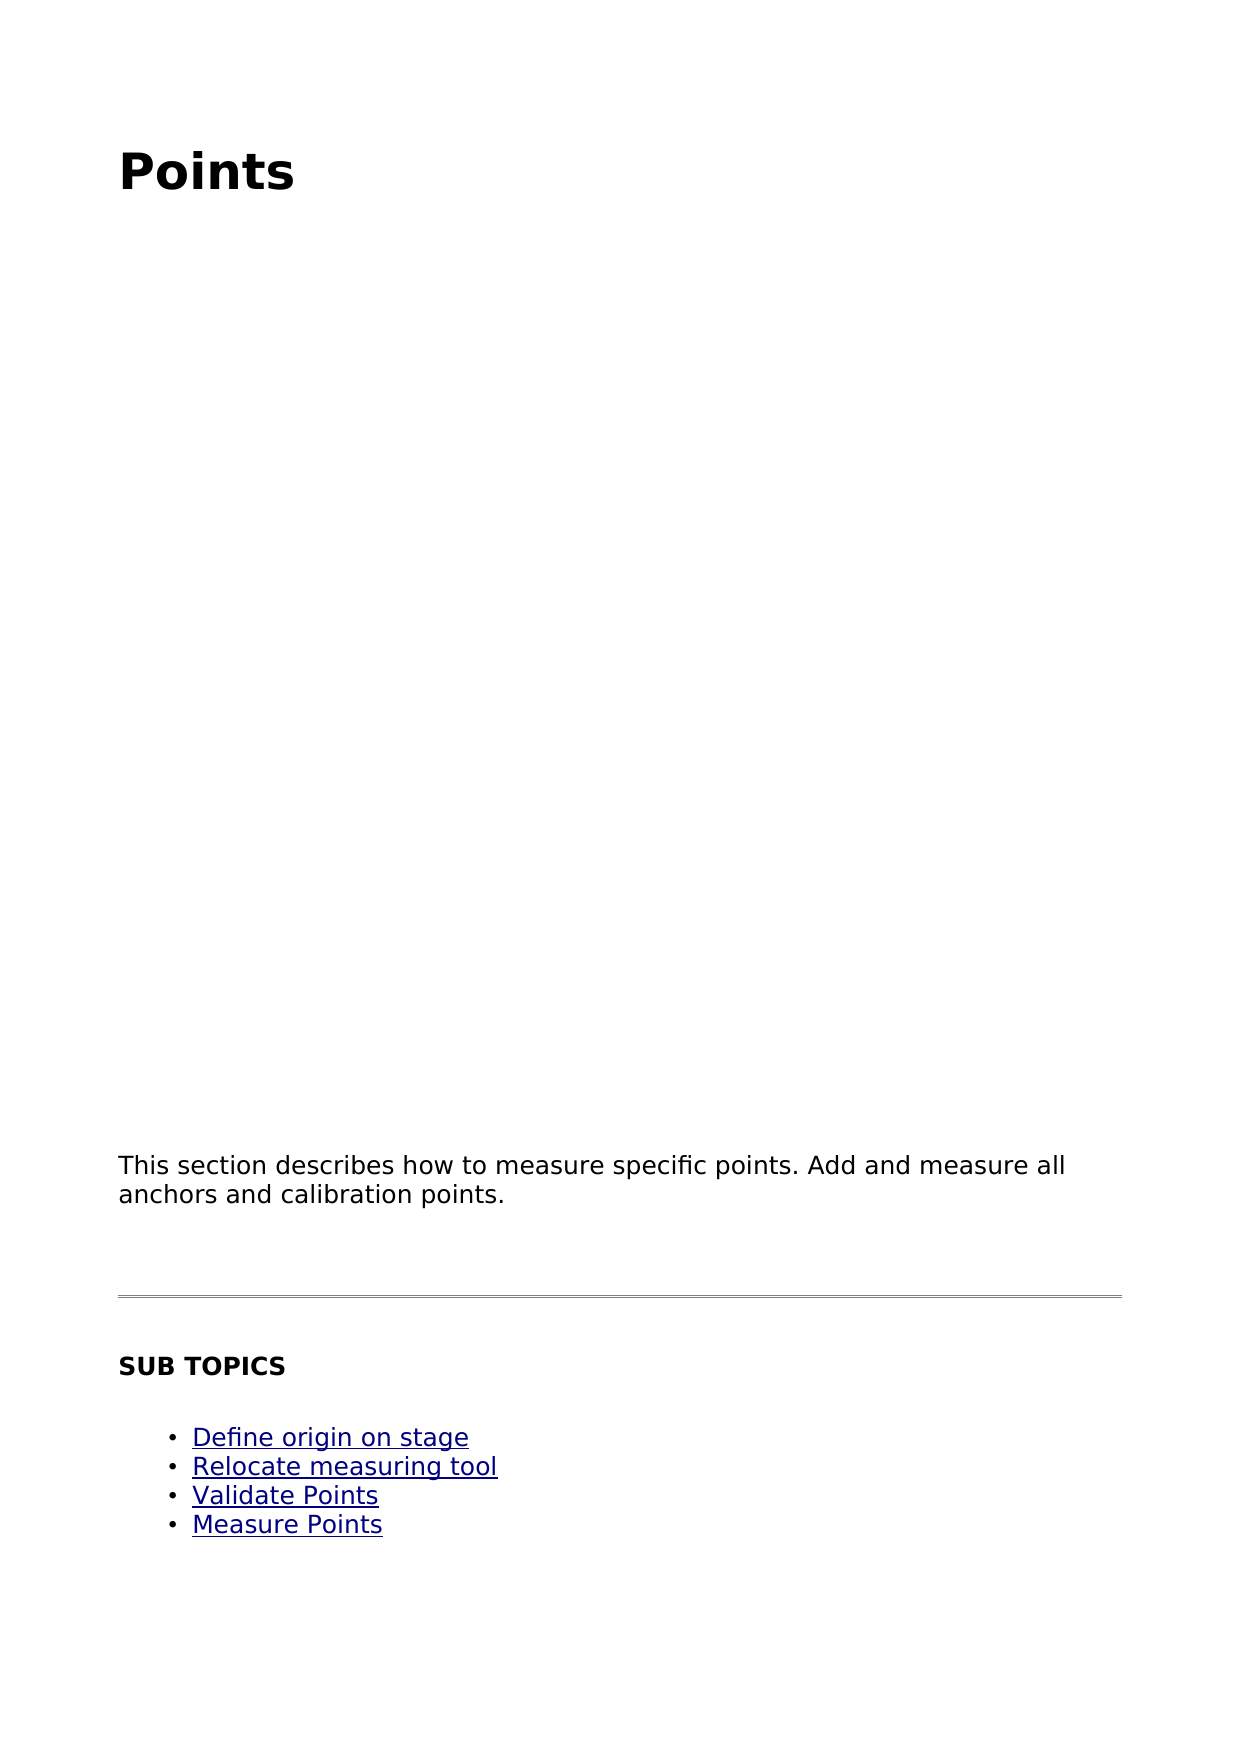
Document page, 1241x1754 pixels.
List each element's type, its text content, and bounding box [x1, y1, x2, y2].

list Measure Points [177, 1511, 1122, 1540]
list Validate Points [177, 1481, 1122, 1511]
list Define origin on stage [177, 1423, 1122, 1452]
text This section describes how to measure specific points. Add and measure all anchors and calibration points. [118, 214, 1122, 1268]
list Relocate measuring tool [177, 1452, 1122, 1481]
subtitle SUB TOPICS [118, 1352, 1122, 1381]
subtitle Points [118, 143, 1122, 201]
